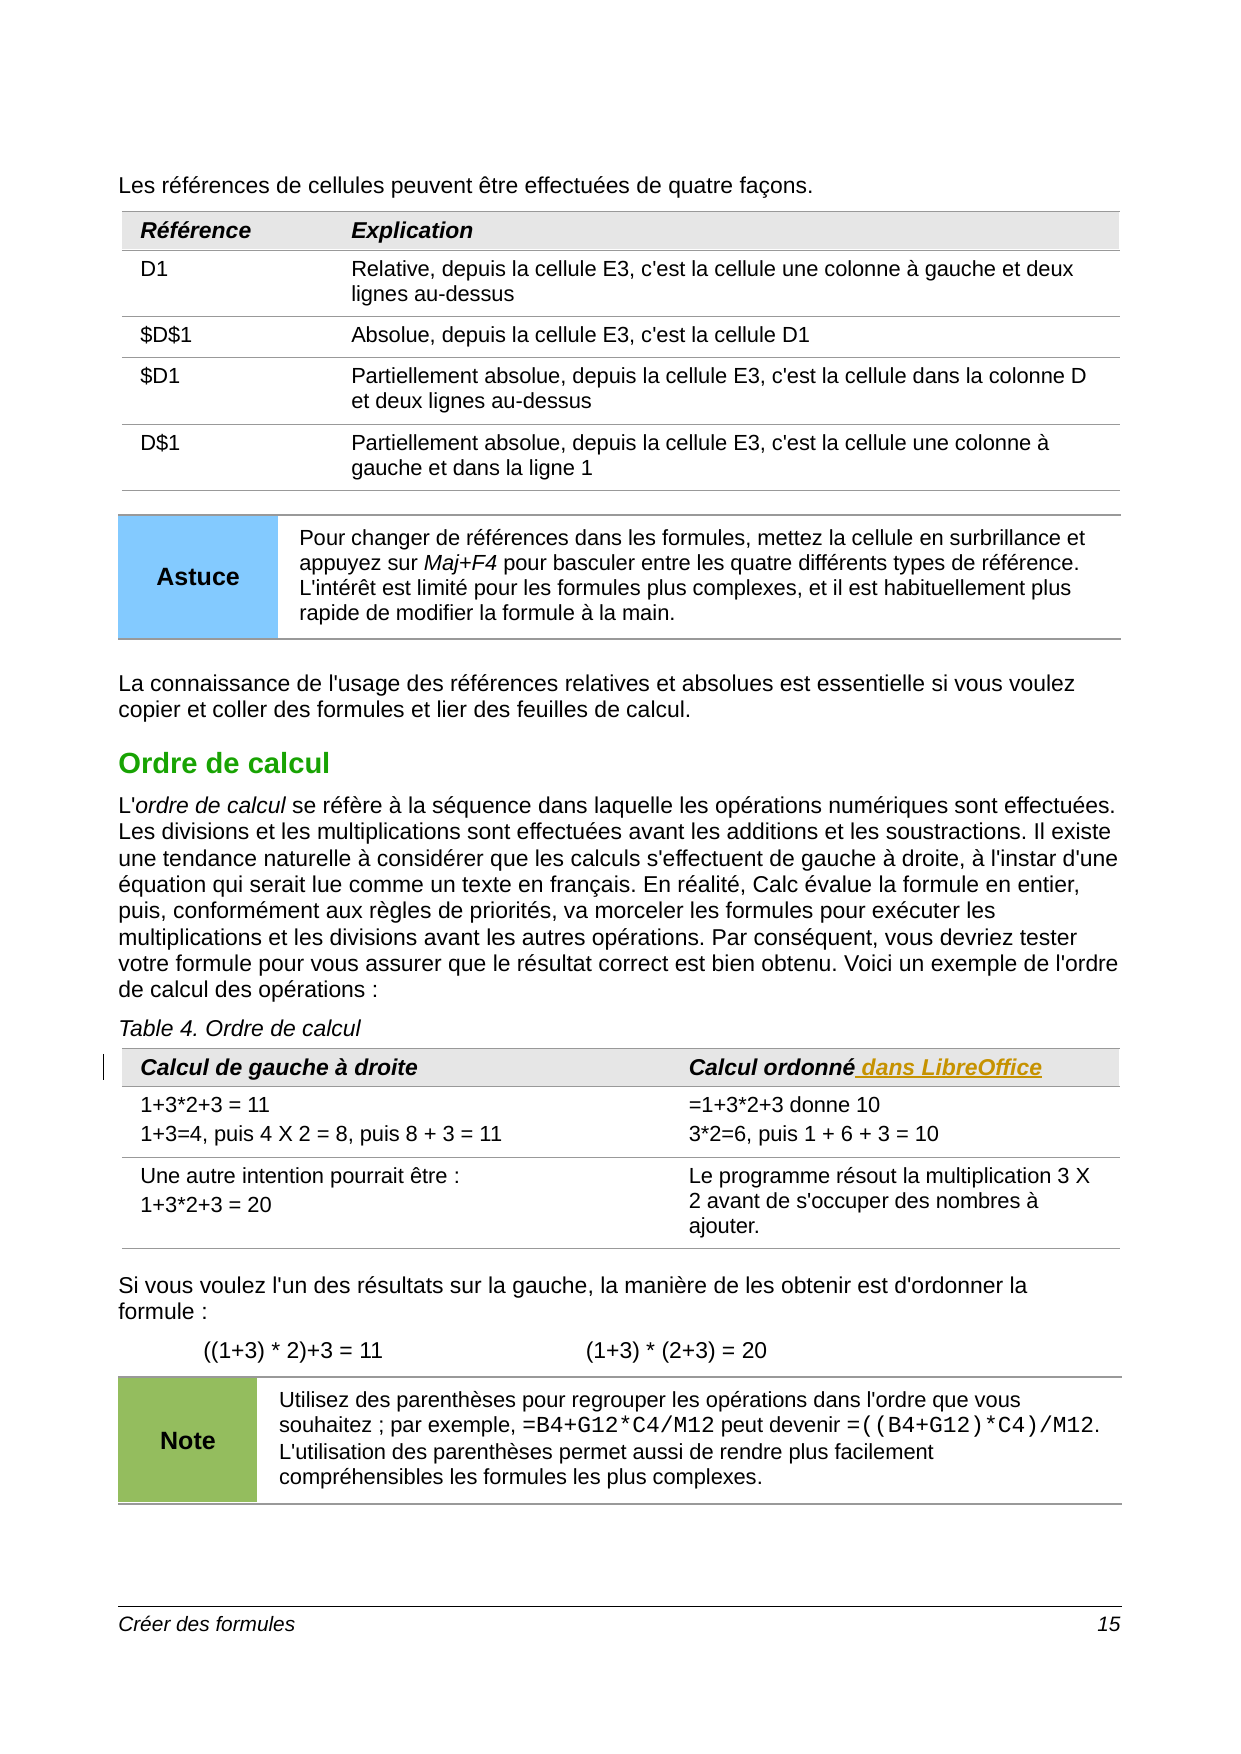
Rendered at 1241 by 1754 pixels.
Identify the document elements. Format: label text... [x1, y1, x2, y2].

table_cell $D$1 [122, 317, 333, 357]
subtitle Ordre de calcul [118, 746, 1122, 779]
text L'ordre de calcul se réfère à la séquence dans laquelle les opérations numériques sont effectuées. Les divisions et les multiplications sont effectuées avant les additions et les soustractions. Il existe une tendance naturelle à considérer que les calculs s'effectuent de gauche à droite, à l'instar d'une équation qui serait lue comme un texte en français. En réalité, Calc évalue la formule en entier, puis, conformément aux règles de priorités, va morceler les formules pour exécuter les multiplications et les divisions avant les autres opérations. Par conséquent, vous devriez tester votre formule pour vous assurer que le résultat correct est bien obtenu. Voici un exemple de l'ordre de calcul des opérations : [118, 792, 1122, 1003]
table_header Utilisez des parenthèses pour regrouper les opérations dans l'ordre que vous souhaitez ; par exemple, =B4+G12*C4/M12 peut devenir =((B4+G12)*C4)/M12. L'utilisation des parenthèses permet aussi de rendre plus facilement compréhensibles les formules les plus complexes. [258, 1378, 1122, 1502]
text ((1+3) * 2)+3 = 11 (1+3) * (2+3) = 20 [118, 1337, 1122, 1363]
table_header Note [118, 1378, 257, 1502]
table_header Référence [122, 212, 333, 249]
table_header Calcul de gauche à droite [122, 1049, 670, 1086]
text La connaissance de l'usage des références relatives et absolues est essentielle si vous voulez copier et coller des formules et lier des feuilles de calcul. [118, 670, 1122, 723]
table_cell 1+3*2+3 = 11 1+3=4, puis 4 X 2 = 8, puis 8 + 3 = 11 [122, 1087, 670, 1157]
table_cell =1+3*2+3 donne 10 3*2=6, puis 1 + 6 + 3 = 10 [670, 1087, 1119, 1157]
table_cell Relative, depuis la cellule E3, c'est la cellule une colonne à gauche et deux lignes au-dessus [333, 251, 1119, 316]
table_header Astuce [118, 516, 278, 638]
table_header Calcul ordonné dans LibreOffice [670, 1049, 1119, 1086]
text Table 4. Ordre de calcul [118, 1015, 1122, 1041]
table_cell D$1 [122, 425, 333, 490]
table_header Explication [333, 212, 1119, 249]
table_cell Une autre intention pourrait être : 1+3*2+3 = 20 [122, 1158, 670, 1248]
table_cell Absolue, depuis la cellule E3, c'est la cellule D1 [333, 317, 1119, 357]
table_cell Partiellement absolue, depuis la cellule E3, c'est la cellule une colonne à gauche et dans la ligne 1 [333, 425, 1119, 490]
table_cell $D1 [122, 358, 333, 423]
table_header Pour changer de références dans les formules, mettez la cellule en surbrillance et appuyez sur Maj+F4 pour basculer entre les quatre différents types de référence. L'intérêt est limité pour les formules plus complexes, et il est habituellement plus rapide de modifier la formule à la main. [278, 516, 1121, 638]
table_cell Partiellement absolue, depuis la cellule E3, c'est la cellule dans la colonne D et deux lignes au-dessus [333, 358, 1119, 423]
table_cell Le programme résout la multiplication 3 X 2 avant de s'occuper des nombres à ajouter. [670, 1158, 1119, 1248]
table_cell D1 [122, 251, 333, 316]
text Si vous voulez l'un des résultats sur la gauche, la manière de les obtenir est d'ordonner la formule : [118, 1272, 1122, 1324]
text Les références de cellules peuvent être effectuées de quatre façons. [118, 172, 1122, 199]
